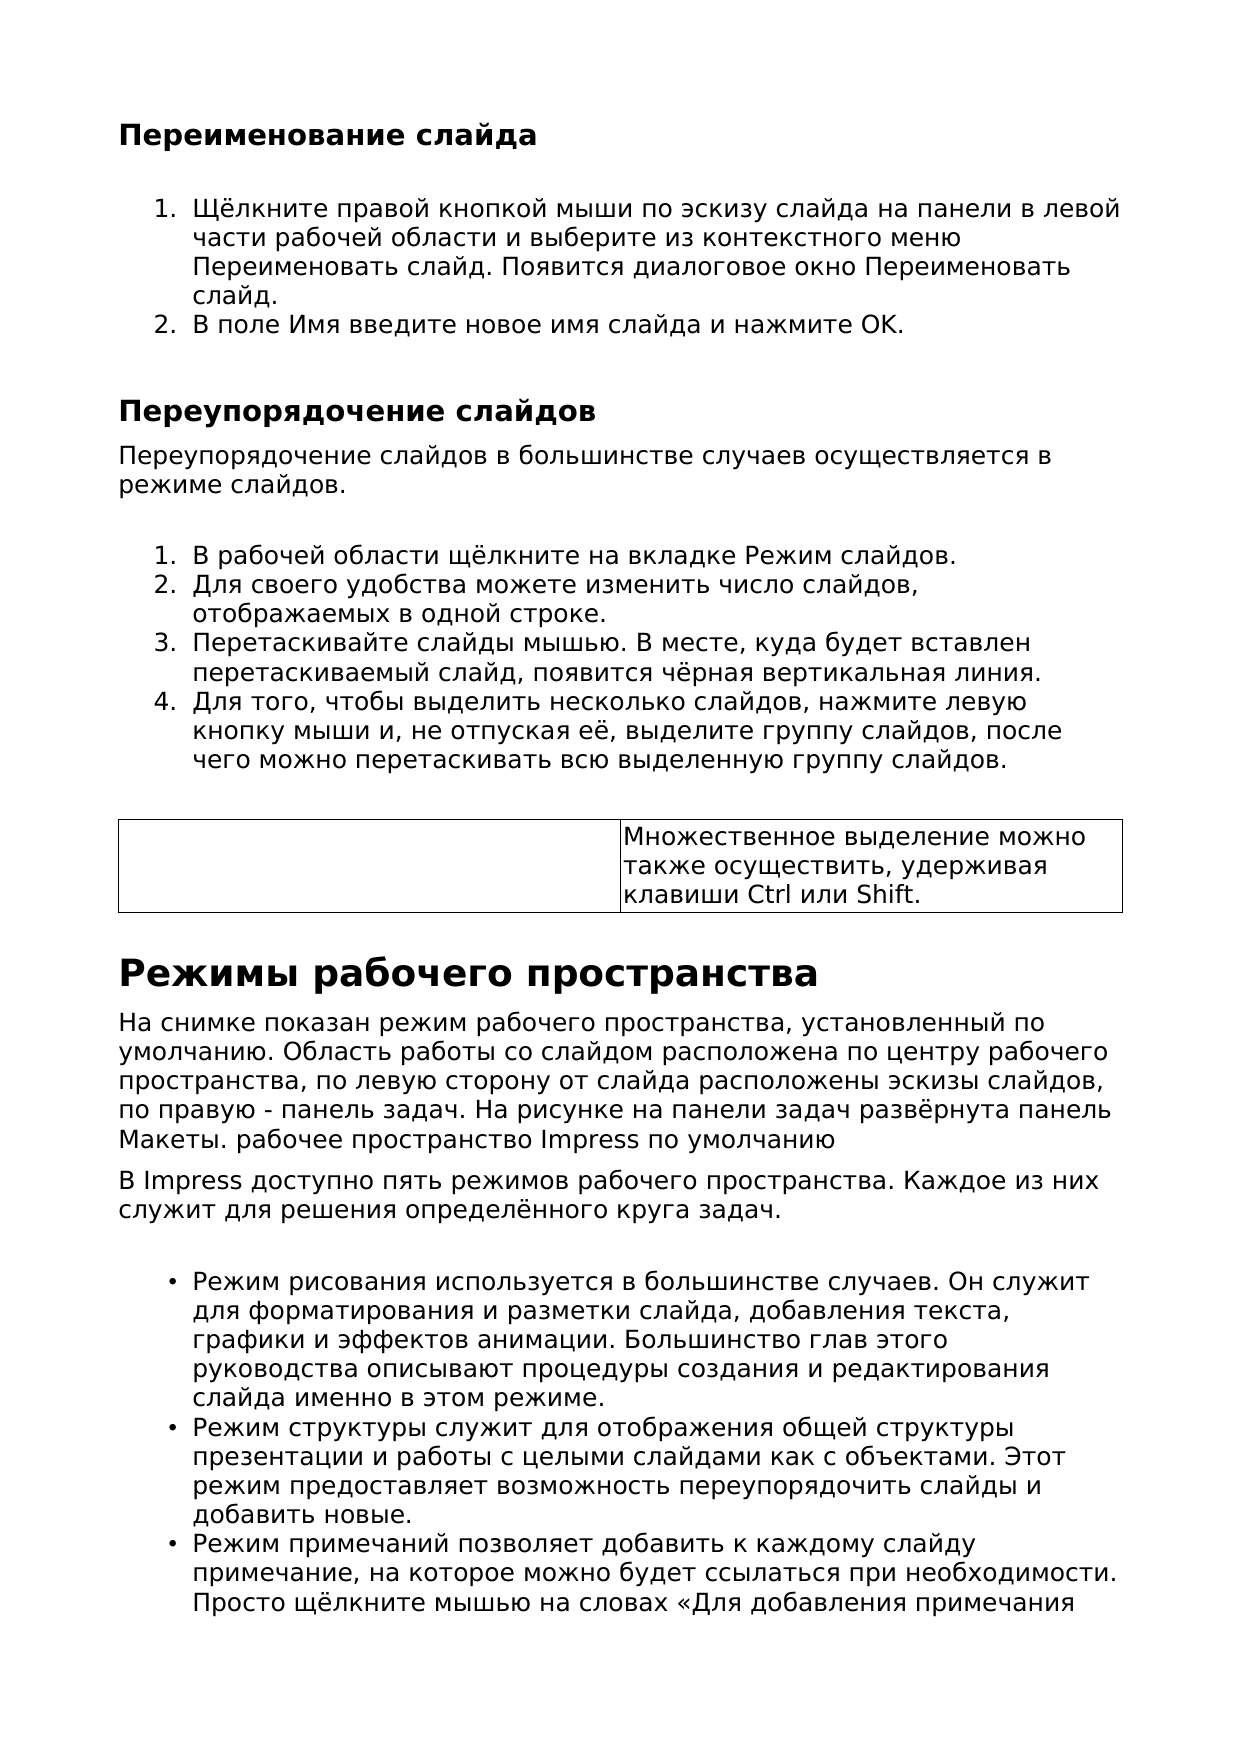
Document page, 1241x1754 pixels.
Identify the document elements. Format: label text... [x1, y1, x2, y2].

table_header [119, 820, 620, 912]
list Режим примечаний позволяет добавить к каждому слайду примечание, на которое можно будет ссылаться при необходимости. Просто щёлкните мышью на словах «Для добавления примечания [177, 1529, 1122, 1617]
list Щёлкните правой кнопкой мыши по эскизу слайда на панели в левой части рабочей области и выберите из контекстного меню Переименовать слайд. Появится диалоговое окно Переименовать слайд. [177, 194, 1122, 311]
list Режим структуры служит для отображения общей структуры презентации и работы с целыми слайдами как с объектами. Этот режим предоставляет возможность переупорядочить слайды и добавить новые. [177, 1413, 1122, 1529]
list В поле Имя введите новое имя слайда и нажмите OK. [177, 311, 1122, 340]
list Для своего удобства можете изменить число слайдов, отображаемых в одной строке. [177, 570, 1122, 629]
subtitle Переименование слайда [118, 118, 1122, 152]
text На снимке показан режим рабочего пространства, установленный по умолчанию. Область работы со слайдом расположена по центру рабочего пространства, по левую сторону от слайда расположены эскизы слайдов, по правую - панель задач. На рисунке на панели задач развёрнута панель Макеты. рабочее пространство Impress по умолчанию [118, 1008, 1122, 1154]
table_header Множественное выделение можно также осуществить, удерживая клавиши Ctrl или Shift. [621, 820, 1122, 912]
list В рабочей области щёлкните на вкладке Режим слайдов. [177, 541, 1122, 570]
list Перетаскивайте слайды мышью. В месте, куда будет вставлен перетаскиваемый слайд, появится чёрная вертикальная линия. [177, 629, 1122, 687]
subtitle Режимы рабочего пространства [118, 952, 1122, 996]
list Режим рисования используется в большинстве случаев. Он служит для форматирования и разметки слайда, добавления текста, графики и эффектов анимации. Большинство глав этого руководства описывают процедуры создания и редактирования слайда именно в этом режиме. [177, 1267, 1122, 1413]
subtitle Переупорядочение слайдов [118, 394, 1122, 428]
list Для того, чтобы выделить несколько слайдов, нажмите левую кнопку мыши и, не отпуская её, выделите группу слайдов, после чего можно перетаскивать всю выделенную группу слайдов. [177, 687, 1122, 774]
text Переупорядочение слайдов в большинстве случаев осуществляется в режиме слайдов. [118, 441, 1122, 499]
text В Impress доступно пять режимов рабочего пространства. Каждое из них служит для решения определённого круга задач. [118, 1167, 1122, 1225]
